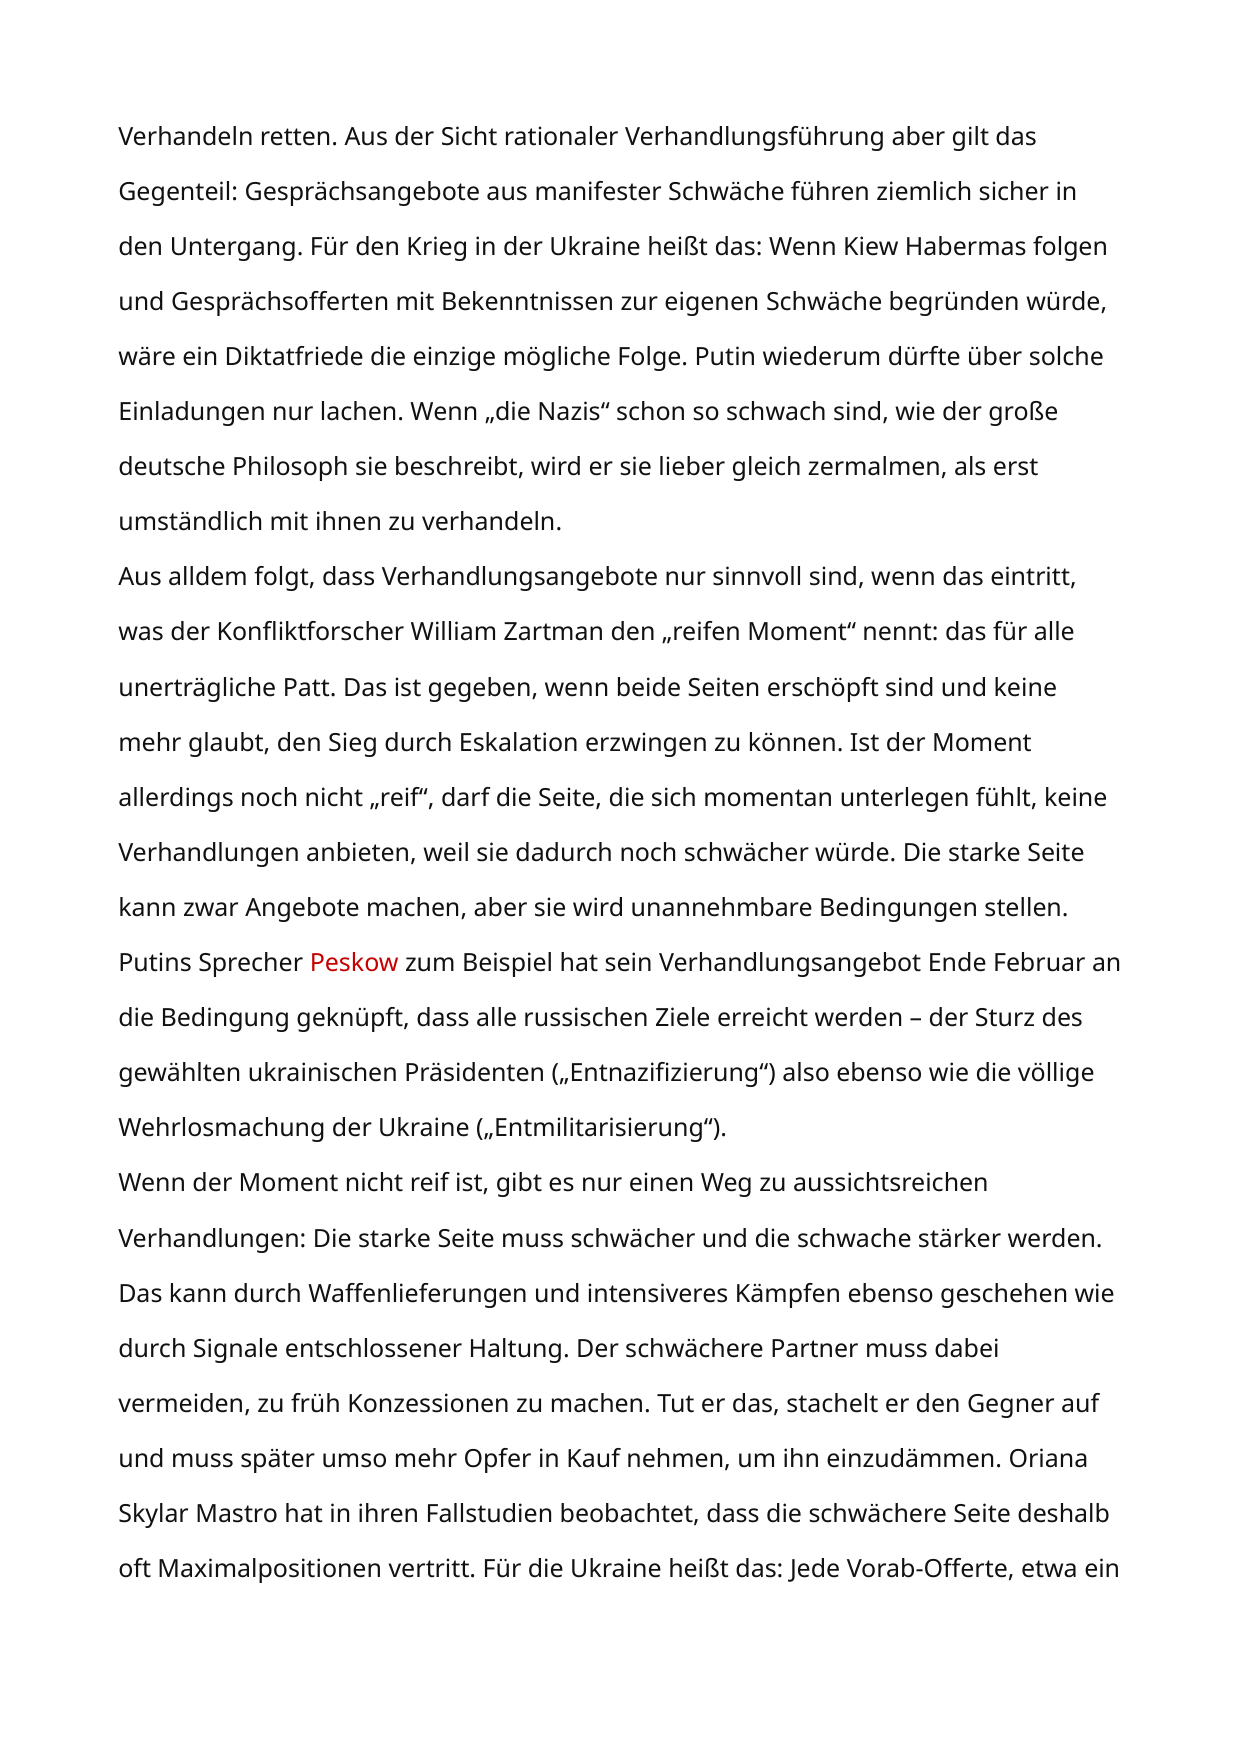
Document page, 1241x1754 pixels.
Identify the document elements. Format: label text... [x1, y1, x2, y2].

text Aus alldem folgt, dass Verhandlungsangebote nur sinnvoll sind, wenn das eintritt, was der Konfliktforscher William Zartman den „reifen Moment“ nennt: das für alle unerträgliche Patt. Das ist gegeben, wenn beide Seiten erschöpft sind und keine mehr glaubt, den Sieg durch Eskalation erzwingen zu können. Ist der Moment allerdings noch nicht „reif“, darf die Seite, die sich momentan unterlegen fühlt, keine Verhandlungen anbieten, weil sie dadurch noch schwächer würde. Die starke Seite kann zwar Angebote machen, aber sie wird unannehmbare Bedingungen stellen. Putins Sprecher Peskow zum Beispiel hat sein Verhandlungsangebot Ende Februar an die Bedingung geknüpft, dass alle russischen Ziele erreicht werden – der Sturz des gewählten ukrainischen Präsidenten („Entnazifizierung“) also ebenso wie die völlige Wehrlosmachung der Ukraine („Entmilitarisierung“). [118, 559, 1122, 1144]
text Wenn der Moment nicht reif ist, gibt es nur einen Weg zu aussichtsreichen Verhandlungen: Die starke Seite muss schwächer und die schwache stärker werden. Das kann durch Waffenlieferungen und intensiveres Kämpfen ebenso geschehen wie durch Signale entschlossener Haltung. Der schwächere Partner muss dabei vermeiden, zu früh Konzessionen zu machen. Tut er das, stachelt er den Gegner auf und muss später umso mehr Opfer in Kauf nehmen, um ihn einzudämmen. Oriana Skylar Mastro hat in ihren Fallstudien beobachtet, dass die schwächere Seite deshalb oft Maximalpositionen vertritt. Für die Ukraine heißt das: Jede Vorab-Offerte, etwa ein [118, 1165, 1122, 1585]
text Verhandeln retten. Aus der Sicht rationaler Verhandlungsführung aber gilt das Gegenteil: Gesprächsangebote aus manifester Schwäche führen ziemlich sicher in den Untergang. Für den Krieg in der Ukraine heißt das: Wenn Kiew Habermas folgen und Gesprächsofferten mit Bekenntnissen zur eigenen Schwäche begründen würde, wäre ein Diktatfriede die einzige mögliche Folge. Putin wiederum dürfte über solche Einladungen nur lachen. Wenn „die Nazis“ schon so schwach sind, wie der große deutsche Philosoph sie beschreibt, wird er sie lieber gleich zermalmen, als erst umständlich mit ihnen zu verhandeln. [118, 118, 1122, 538]
